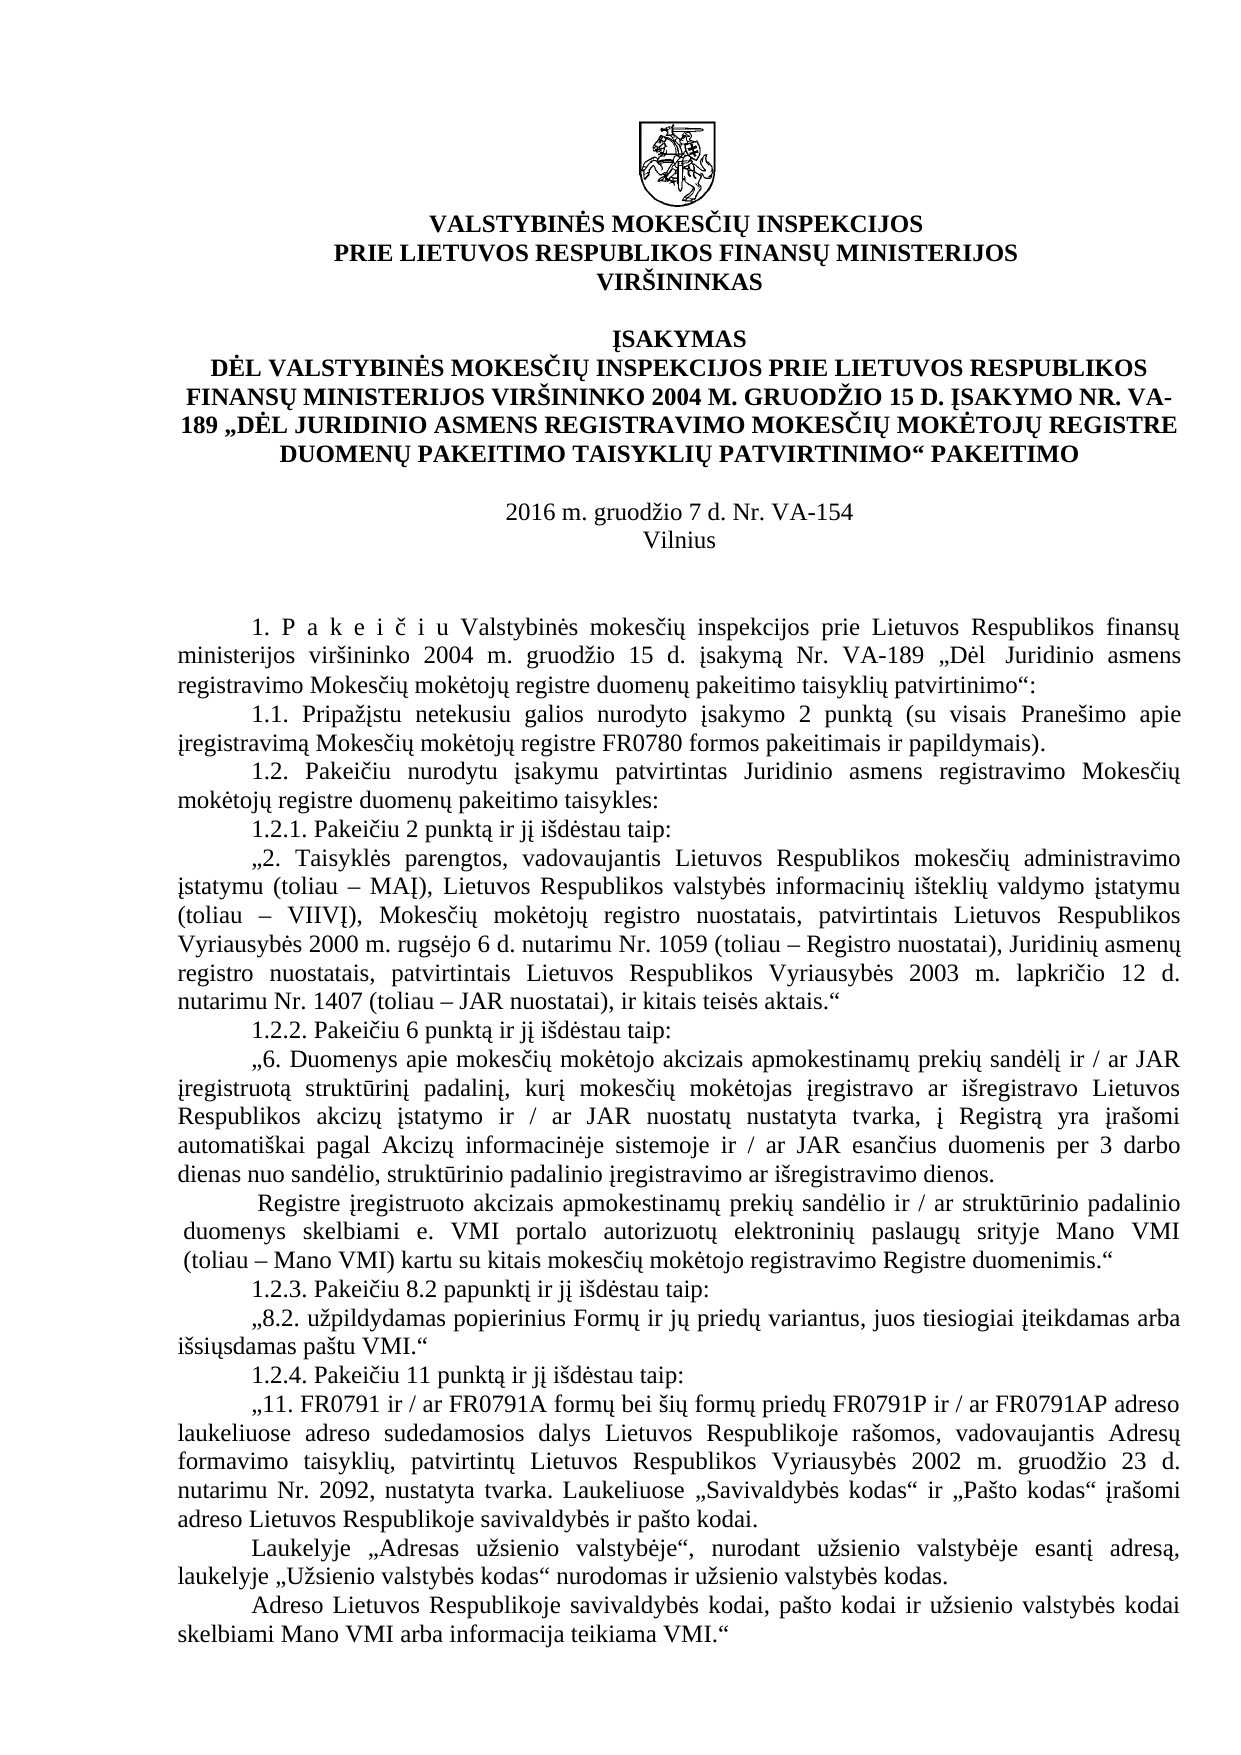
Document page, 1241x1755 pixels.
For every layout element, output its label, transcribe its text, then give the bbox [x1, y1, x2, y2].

text DĖL VALSTYBINĖS MOKESČIŲ INSPEKCIJOS PRIE LIETUVOS RESPUBLIKOS FINANSŲ MINISTERIJOS VIRŠININKO 2004 M. GRUODŽIO 15 D. ĮSAKYMO NR. VA-189 „DĖL JURIDINIO ASMENS REGISTRAVIMO MOKESČIŲ MOKĖTOJŲ REGISTRE DUOMENŲ PAKEITIMO TAISYKLIŲ PATVIRTINIMO“ PAKEITIMO [177, 353, 1181, 468]
text 1.1. Pripažįstu netekusiu galios nurodyto įsakymo 2 punktą (su visais Pranešimo apie įregistravimą Mokesčių mokėtojų registre FR0780 formos pakeitimais ir papildymais). [177, 699, 1181, 756]
text Registre įregistruoto akcizais apmokestinamų prekių sandėlio ir / ar struktūrinio padalinio duomenys skelbiami e. VMI portalo autorizuotų elektroninių paslaugų srityje Mano VMI (toliau – Mano VMI) kartu su kitais mokesčių mokėtojo registravimo Registre duomenimis.“ [183, 1188, 1181, 1274]
text VALSTYBINĖS MOKESČIŲ INSPEKCIJOS PRIE LIETUVOS RESPUBLIKOS FINANSŲ MINISTERIJOS VIRŠININKAS [177, 209, 1181, 296]
text Laukelyje „Adresas užsienio valstybėje“, nurodant užsienio valstybėje esantį adresą, laukelyje „Užsienio valstybės kodas“ nurodomas ir užsienio valstybės kodas. [177, 1533, 1181, 1590]
text Adreso Lietuvos Respublikoje savivaldybės kodai, pašto kodai ir užsienio valstybės kodai skelbiami Mano VMI arba informacija teikiama VMI.“ [177, 1590, 1181, 1648]
text 2016 m. gruodžio 7 d. Nr. VA-154 [177, 497, 1181, 526]
text 1.2.3. Pakeičiu 8.2 papunktį ir jį išdėstau taip: [177, 1274, 1181, 1303]
text 1. P a k e i č i u Valstybinės mokesčių inspekcijos prie Lietuvos Respublikos finansų ministerijos viršininko 2004 m. gruodžio 15 d. įsakymą Nr. VA-189 „Dėl Juridinio asmens registravimo Mokesčių mokėtojų registre duomenų pakeitimo taisyklių patvirtinimo“: [177, 612, 1181, 699]
text „8.2. užpildydamas popierinius Formų ir jų priedų variantus, juos tiesiogiai įteikdamas arba išsiųsdamas paštu VMI.“ [177, 1303, 1181, 1360]
text „6. Duomenys apie mokesčių mokėtojo akcizais apmokestinamų prekių sandėlį ir / ar JAR įregistruotą struktūrinį padalinį, kurį mokesčių mokėtojas įregistravo ar išregistravo Lietuvos Respublikos akcizų įstatymo ir / ar JAR nuostatų nustatyta tvarka, į Registrą yra įrašomi automatiškai pagal Akcizų informacinėje sistemoje ir / ar JAR esančius duomenis per 3 darbo dienas nuo sandėlio, struktūrinio padalinio įregistravimo ar išregistravimo dienos. [177, 1044, 1181, 1188]
text 1.2.4. Pakeičiu 11 punktą ir jį išdėstau taip: [177, 1360, 1181, 1389]
text ĮSAKYMAS [177, 324, 1181, 353]
text 1.2.1. Pakeičiu 2 punktą ir jį išdėstau taip: [177, 814, 1181, 843]
text „2. Taisyklės parengtos, vadovaujantis Lietuvos Respublikos mokesčių administravimo įstatymu (toliau – MAĮ), Lietuvos Respublikos valstybės informacinių išteklių valdymo įstatymu (toliau – VIIVĮ), Mokesčių mokėtojų registro nuostatais, patvirtintais Lietuvos Respublikos Vyriausybės 2000 m. rugsėjo 6 d. nutarimu Nr. 1059 (toliau – Registro nuostatai), Juridinių asmenų registro nuostatais, patvirtintais Lietuvos Respublikos Vyriausybės 2003 m. lapkričio 12 d. nutarimu Nr. 1407 (toliau – JAR nuostatai), ir kitais teisės aktais.“ [177, 843, 1181, 1015]
text Vilnius [177, 526, 1181, 554]
text „11. FR0791 ir / ar FR0791A formų bei šių formų priedų FR0791P ir / ar FR0791AP adreso laukeliuose adreso sudedamosios dalys Lietuvos Respublikoje rašomos, vadovaujantis Adresų formavimo taisyklių, patvirtintų Lietuvos Respublikos Vyriausybės 2002 m. gruodžio 23 d. nutarimu Nr. 2092, nustatyta tvarka. Laukeliuose „Savivaldybės kodas“ ir „Pašto kodas“ įrašomi adreso Lietuvos Respublikoje savivaldybės ir pašto kodai. [177, 1389, 1181, 1533]
text 1.2.2. Pakeičiu 6 punktą ir jį išdėstau taip: [177, 1015, 1181, 1044]
text 1.2. Pakeičiu nurodytu įsakymu patvirtintas Juridinio asmens registravimo Mokesčių mokėtojų registre duomenų pakeitimo taisykles: [177, 756, 1181, 814]
